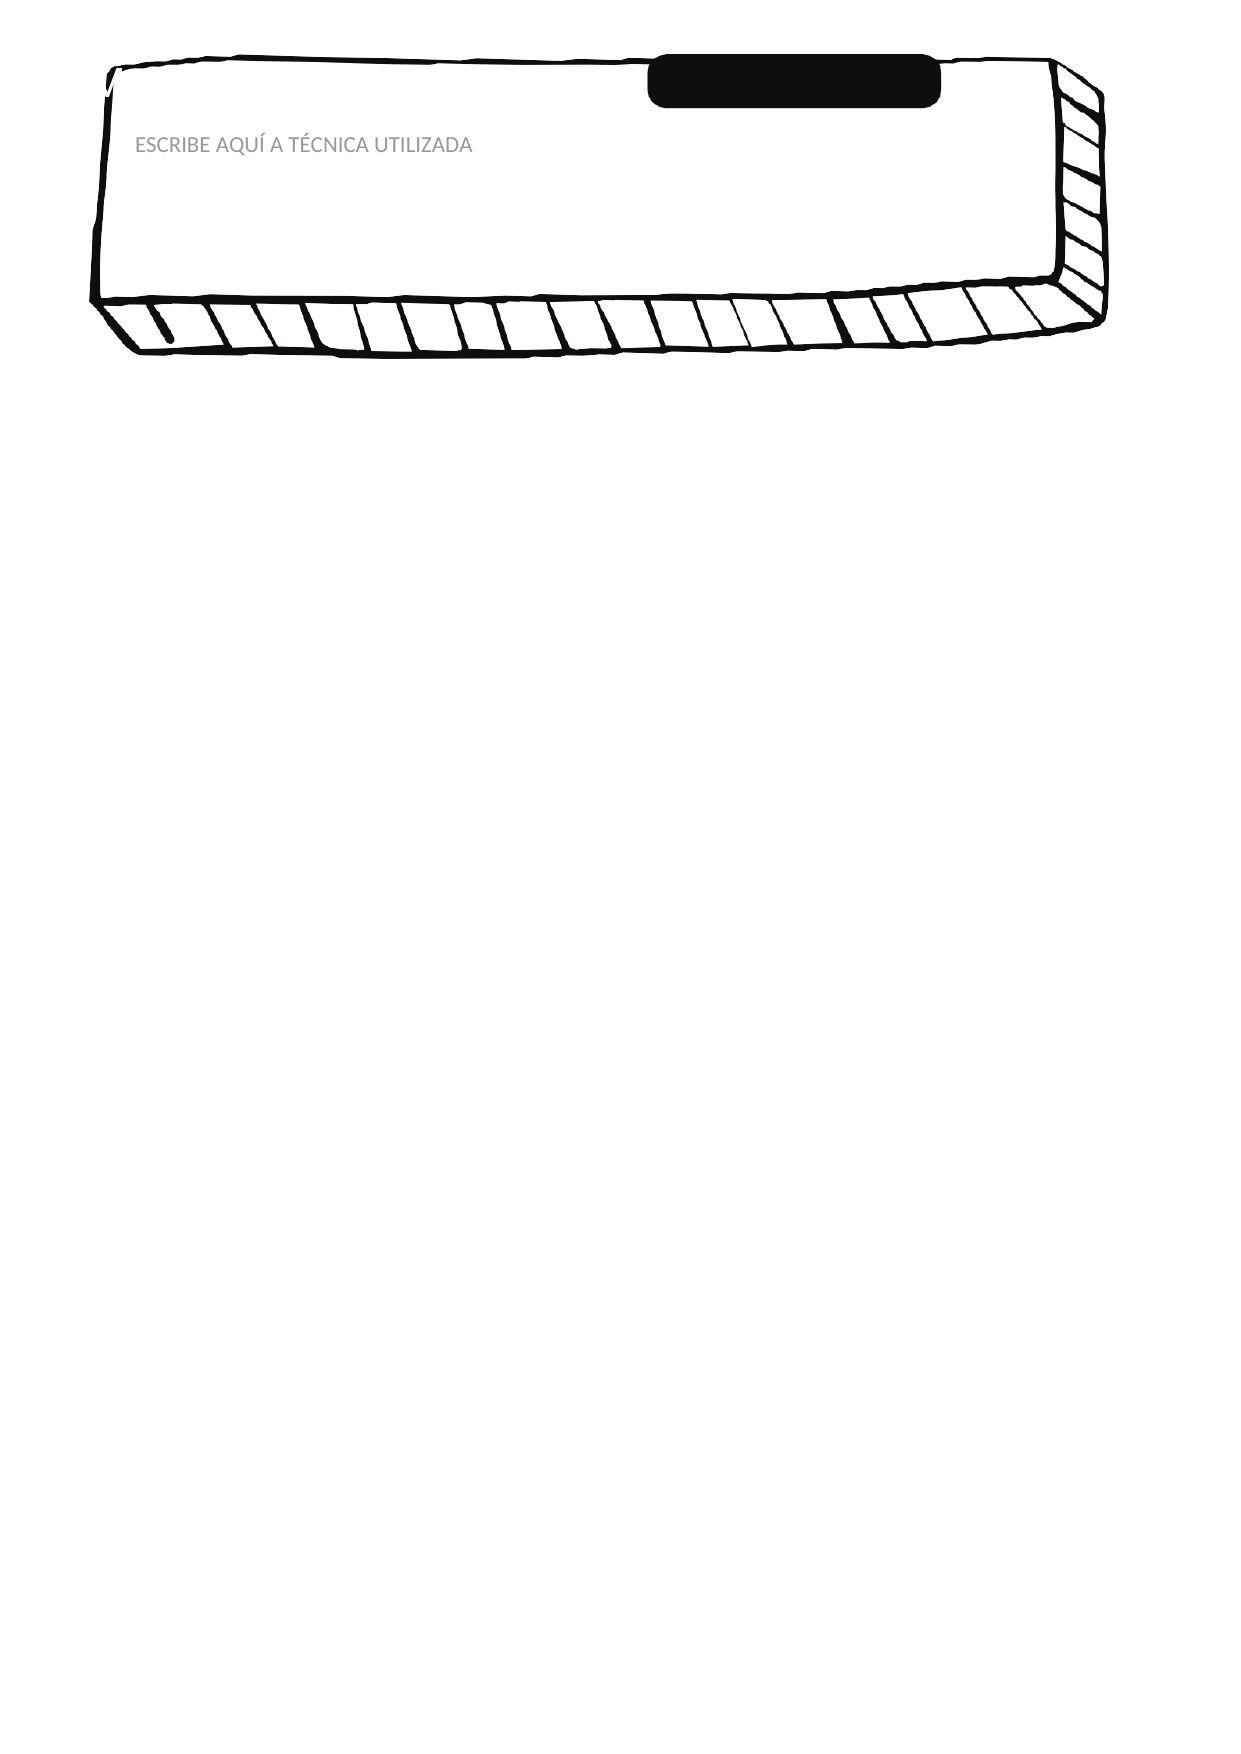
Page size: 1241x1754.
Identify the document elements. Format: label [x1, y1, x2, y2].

picture [89, 54, 1109, 359]
